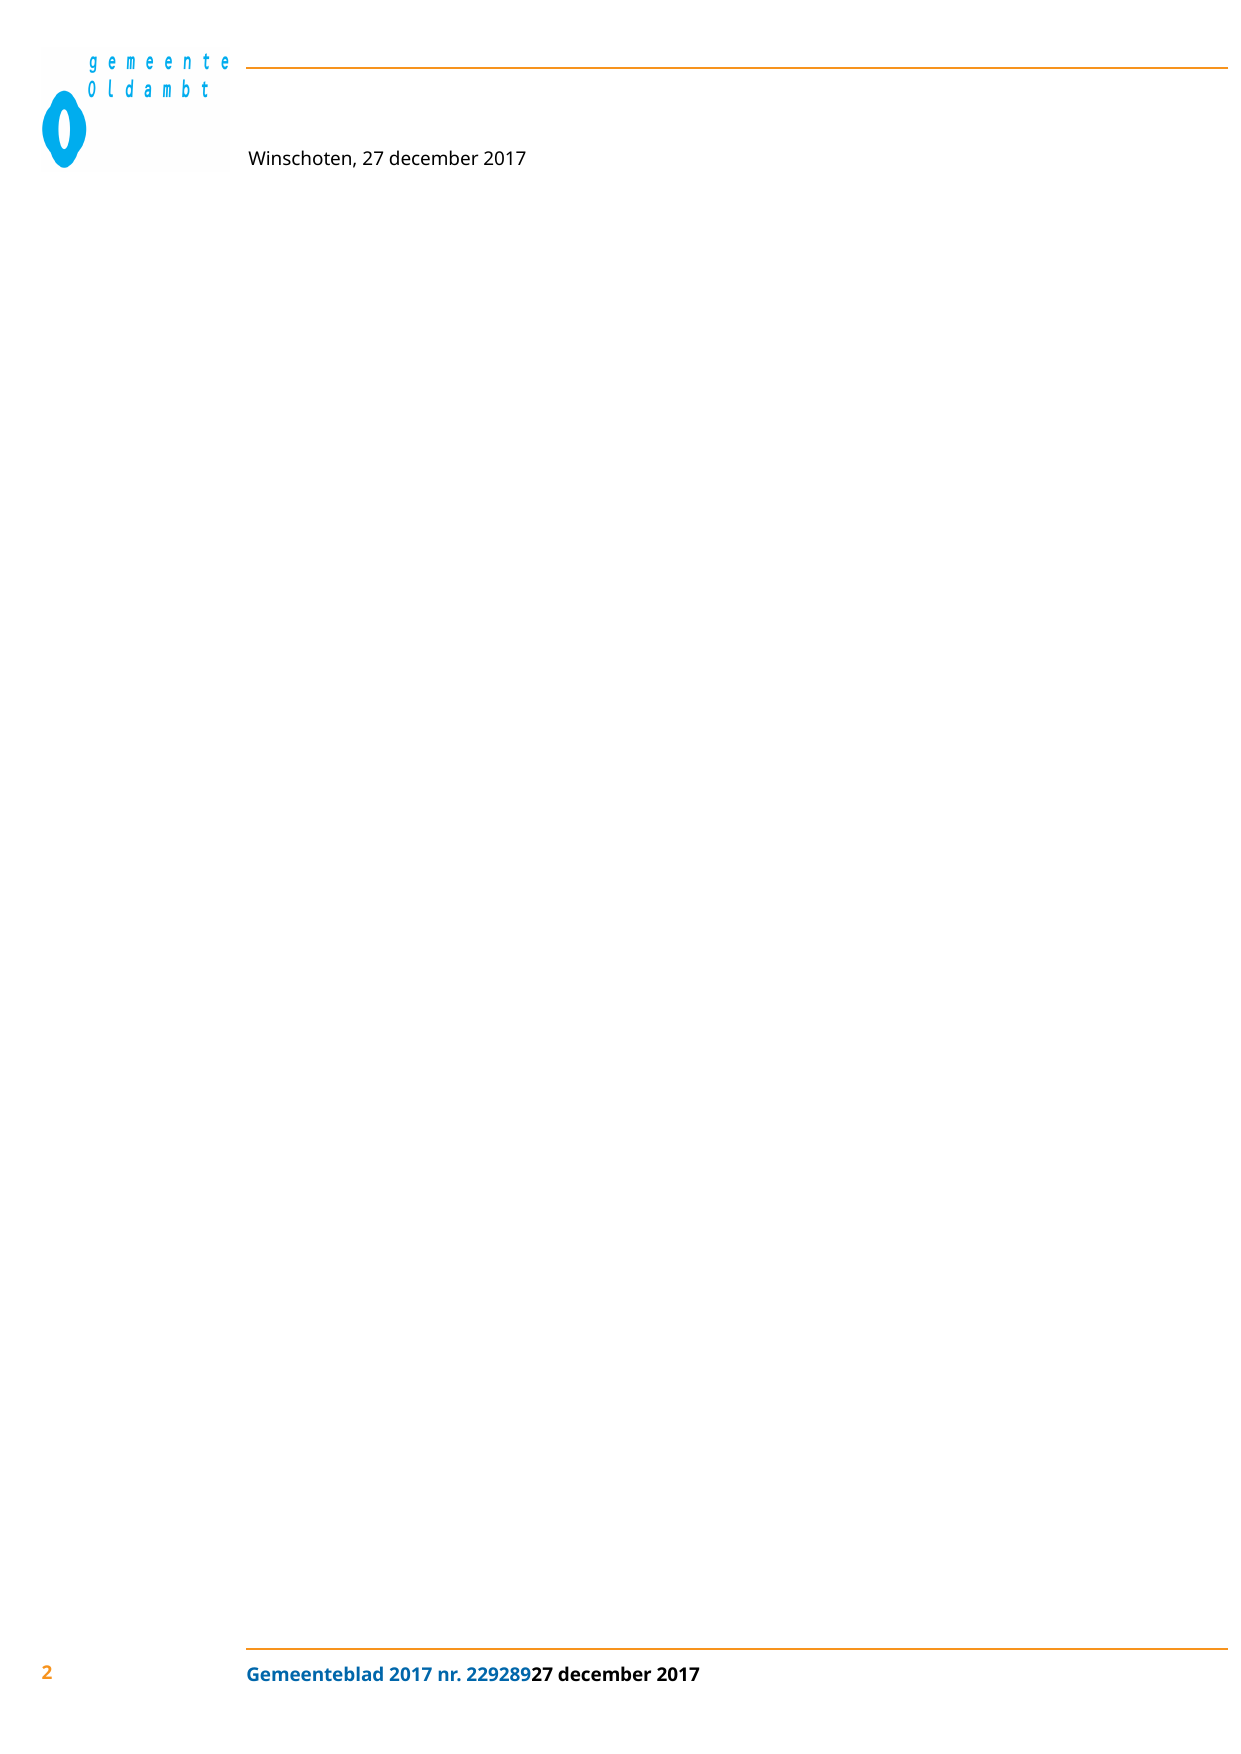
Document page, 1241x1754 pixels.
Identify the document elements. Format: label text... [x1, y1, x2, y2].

picture [41, 47, 231, 172]
text Winschoten, 27 december 2017 [248, 145, 1152, 171]
